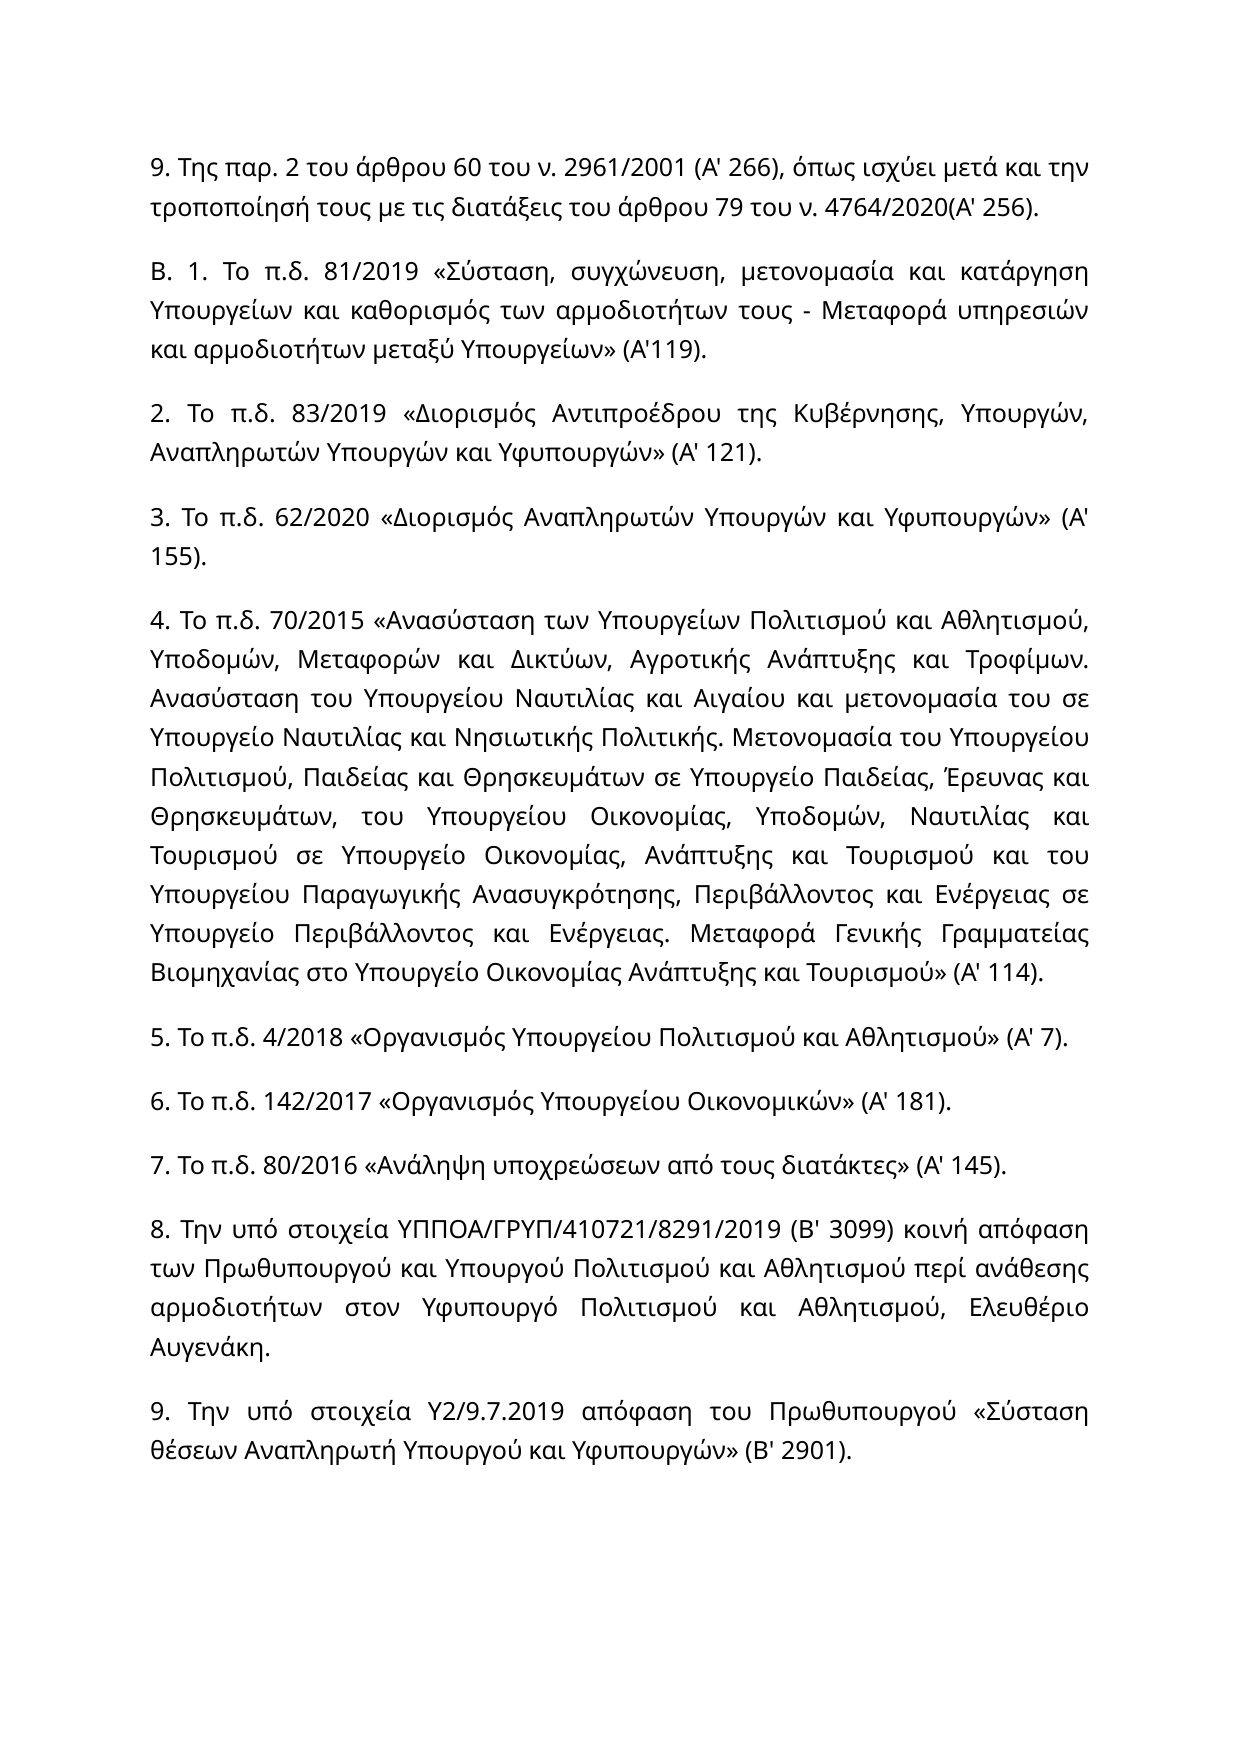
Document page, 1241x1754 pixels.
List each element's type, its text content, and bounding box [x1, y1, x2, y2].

text 9. Της παρ. 2 του άρθρου 60 του ν. 2961/2001 (Α' 266), όπως ισχύει μετά και την τροποποίησή τους με τις διατάξεις του άρθρου 79 του ν. 4764/2020(Α' 256). [150, 150, 1090, 223]
text Β. 1. Το π.δ. 81/2019 «Σύσταση, συγχώνευση, μετονομασία και κατάργηση Υπουργείων και καθορισμός των αρμοδιοτήτων τους - Μεταφορά υπηρεσιών και αρμοδιοτήτων μεταξύ Υπουργείων» (Α'119). [150, 253, 1090, 366]
text 6. Το π.δ. 142/2017 «Οργανισμός Υπουργείου Οικονομικών» (Α' 181). [150, 1083, 1090, 1117]
text 7. Το π.δ. 80/2016 «Ανάληψη υποχρεώσεων από τους διατάκτες» (Α' 145). [150, 1147, 1090, 1182]
text 3. Το π.δ. 62/2020 «Διορισμός Αναπληρωτών Υπουργών και Υφυπουργών» (Α' 155). [150, 499, 1090, 572]
text 8. Την υπό στοιχεία ΥΠΠΟΑ/ΓΡΥΠ/410721/8291/2019 (Β' 3099) κοινή απόφαση των Πρωθυπουργού και Υπουργού Πολιτισμού και Αθλητισμού περί ανάθεσης αρμοδιοτήτων στον Υφυπουργό Πολιτισμού και Αθλητισμού, Ελευθέριο Αυγενάκη. [150, 1212, 1090, 1363]
text 4. Το π.δ. 70/2015 «Ανασύσταση των Υπουργείων Πολιτισμού και Αθλητισμού, Υποδομών, Μεταφορών και Δικτύων, Αγροτικής Ανάπτυξης και Τροφίμων. Ανασύσταση του Υπουργείου Ναυτιλίας και Αιγαίου και μετονομασία του σε Υπουργείο Ναυτιλίας και Νησιωτικής Πολιτικής. Μετονομασία του Υπουργείου Πολιτισμού, Παιδείας και Θρησκευμάτων σε Υπουργείο Παιδείας, Έρευνας και Θρησκευμάτων, του Υπουργείου Οικονομίας, Υποδομών, Ναυτιλίας και Τουρισμού σε Υπουργείο Οικονομίας, Ανάπτυξης και Τουρισμού και του Υπουργείου Παραγωγικής Ανασυγκρότησης, Περιβάλλοντος και Ενέργειας σε Υπουργείο Περιβάλλοντος και Ενέργειας. Μεταφορά Γενικής Γραμματείας Βιομηχανίας στο Υπουργείο Οικονομίας Ανάπτυξης και Τουρισμού» (Α' 114). [150, 602, 1090, 989]
text 2. Το π.δ. 83/2019 «Διορισμός Αντιπροέδρου της Κυβέρνησης, Υπουργών, Αναπληρωτών Υπουργών και Υφυπουργών» (Α' 121). [150, 396, 1090, 469]
text 5. Το π.δ. 4/2018 «Οργανισμός Υπουργείου Πολιτισμού και Αθλητισμού» (Α' 7). [150, 1019, 1090, 1053]
text 9. Την υπό στοιχεία Υ2/9.7.2019 απόφαση του Πρωθυπουργού «Σύσταση θέσεων Αναπληρωτή Υπουργού και Υφυπουργών» (Β' 2901). [150, 1393, 1090, 1467]
